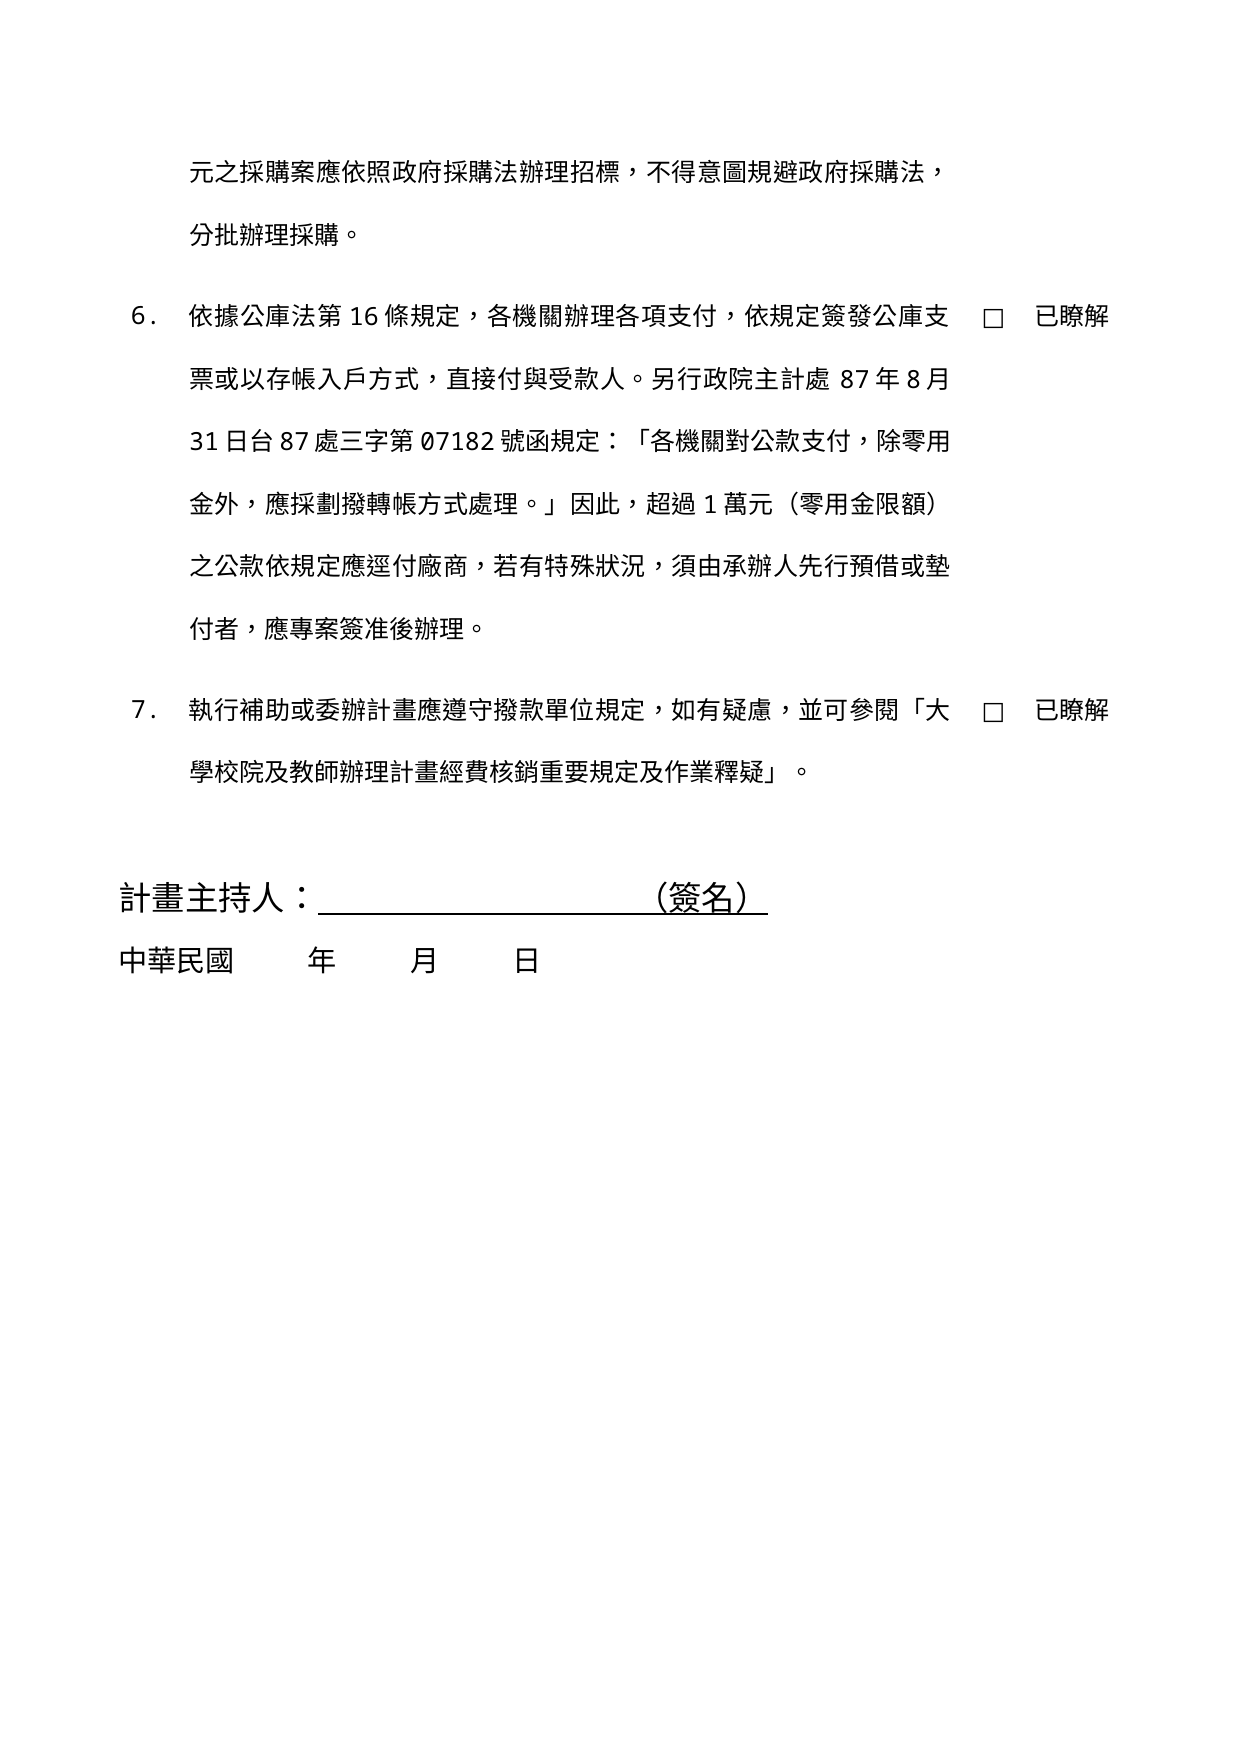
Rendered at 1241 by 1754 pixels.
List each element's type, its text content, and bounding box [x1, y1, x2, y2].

table_cell 已瞭解 [968, 648, 1122, 792]
text 計畫主持人： （簽名） [118, 854, 1122, 917]
table_cell 依據公庫法第16條規定，各機關辦理各項支付，依規定簽發公庫支票或以存帳入戶方式，直接付與受款人。另行政院主計處87年8月31日台87處三字第07182號函規定：「各機關對公款支付，除零用金外，應採劃撥轉帳方式處理。」因此，超過1萬元（零用金限額）之公款依規定應逕付廠商，若有特殊狀況，須由承辦人先行預借或墊付者，應專案簽准後辦理。 [173, 254, 968, 648]
table_cell 6. [118, 254, 173, 648]
table_cell 元之採購案應依照政府採購法辦理招標，不得意圖規避政府採購法，分批辦理採購。 [173, 111, 968, 254]
table_cell 7. [118, 648, 173, 792]
table_cell [118, 111, 173, 254]
text 中華民國 年 月 日 [118, 917, 1122, 979]
table_cell 已瞭解 [968, 254, 1122, 648]
table_cell 執行補助或委辦計畫應遵守撥款單位規定，如有疑慮，並可參閱「大學校院及教師辦理計畫經費核銷重要規定及作業釋疑」。 [173, 648, 968, 792]
table_cell [968, 111, 1122, 254]
